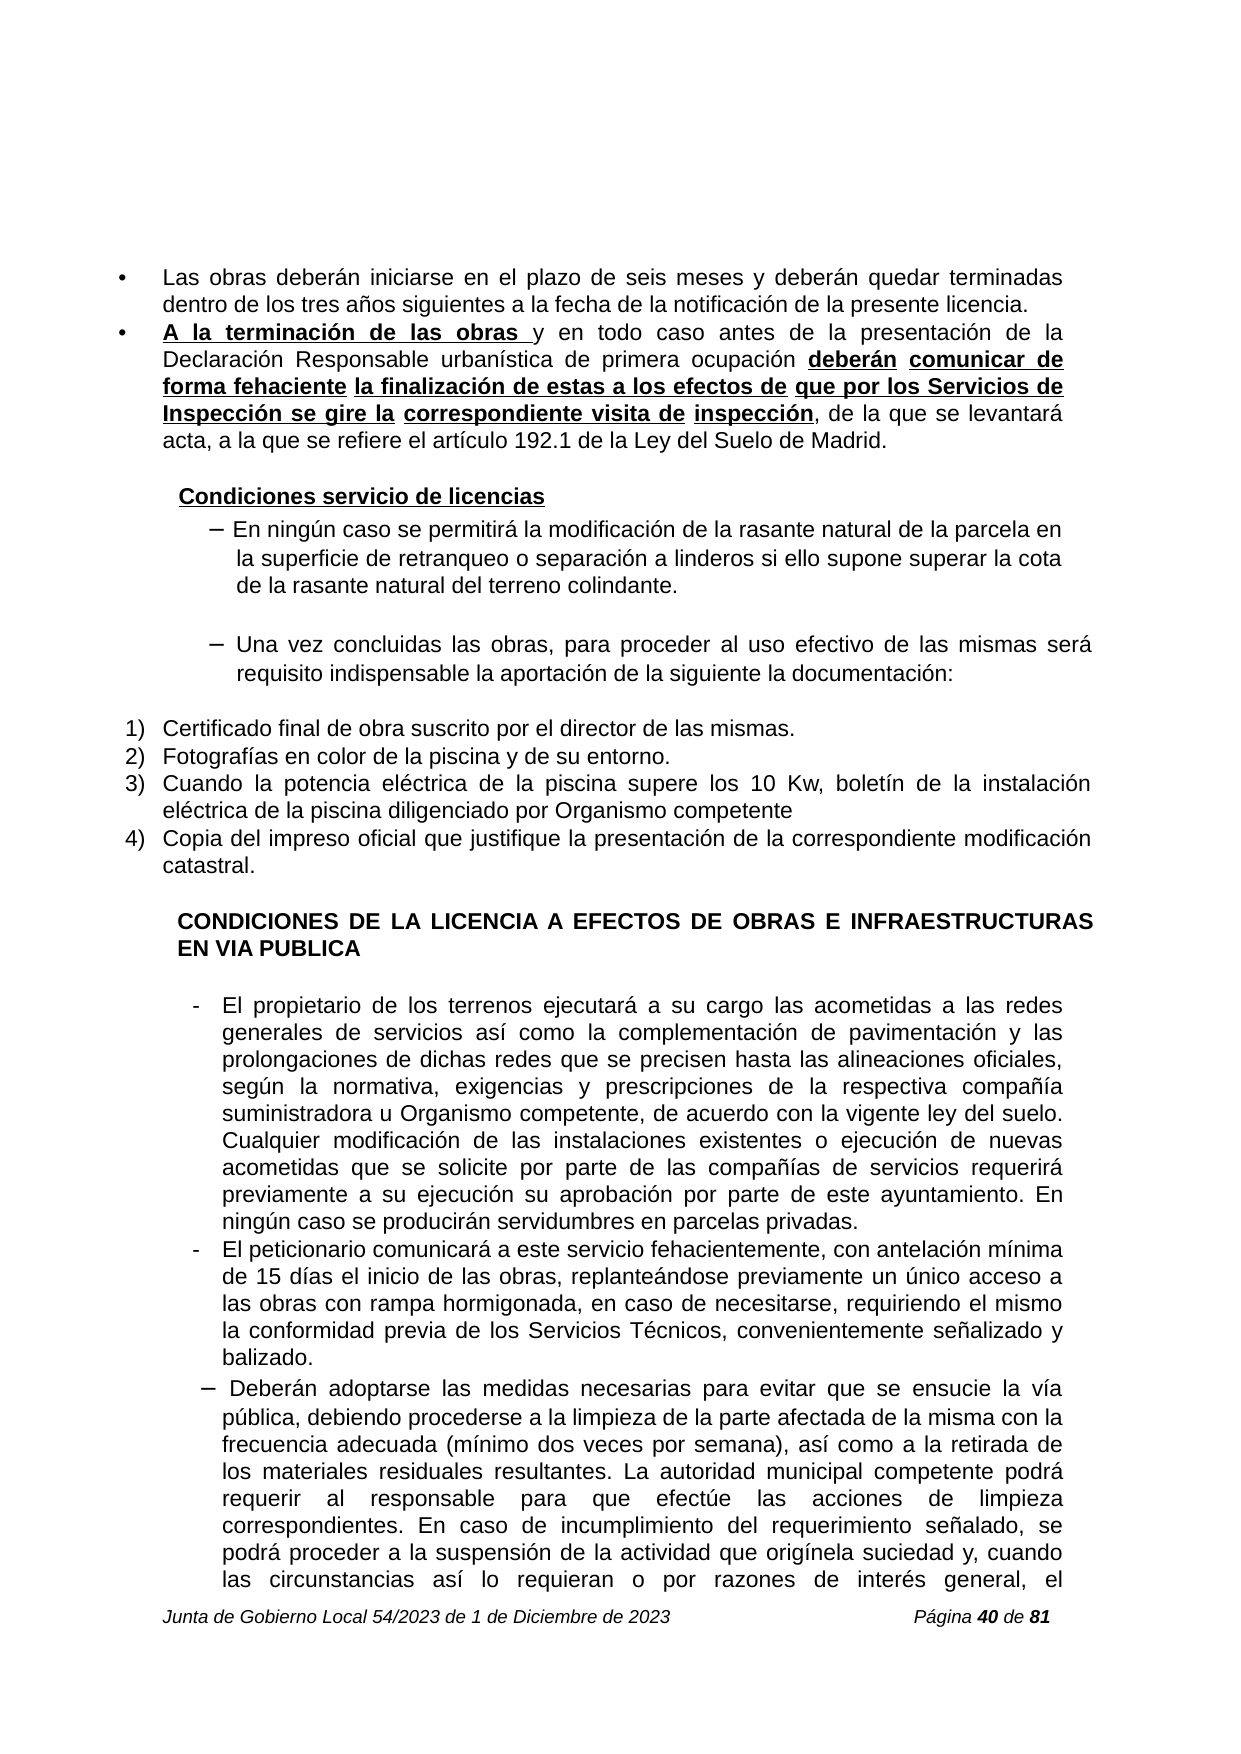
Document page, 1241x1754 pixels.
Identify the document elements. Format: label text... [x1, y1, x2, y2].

list Cuando la potencia eléctrica de la piscina supere los 10 Kw, boletín de la instalación eléctrica de la piscina diligenciado por Organismo competente [125, 770, 1093, 824]
text − En ningún caso se permitirá la modificación de la rasante natural de la parcela en la superficie de retranqueo o separación a linderos si ello supone superar la cota de la rasante natural del terreno colindante. [207, 513, 1063, 598]
text − Deberán adoptarse las medidas necesarias para evitar que se ensucie la vía pública, debiendo procederse a la limpieza de la parte afectada de la misma con la frecuencia adecuada (mínimo dos veces por semana), así como a la retirada de los materiales residuales resultantes. La autoridad municipal competente podrá requerir al responsable para que efectúe las acciones de limpieza correspondientes. En caso de incumplimiento del requerimiento señalado, se podrá proceder a la suspensión de la actividad que origínela suciedad y, cuando las circunstancias así lo requieran o por razones de interés general, el [199, 1372, 1064, 1593]
list Fotografías en color de la piscina y de su entorno. [125, 743, 1093, 769]
list Las obras deberán iniciarse en el plazo de seis meses y deberán quedar terminadas dentro de los tres años siguientes a la fecha de la notificación de la presente licencia. [118, 264, 1063, 318]
subtitle Condiciones servicio de licencias [178, 483, 1094, 509]
list El propietario de los terrenos ejecutará a su cargo las acometidas a las redes generales de servicios así como la complementación de pavimentación y las prolongaciones de dichas redes que se precisen hasta las alineaciones oficiales, según la normativa, exigencias y prescripciones de la respectiva compañía suministradora u Organismo competente, de acuerdo con la vigente ley del suelo. Cualquier modificación de las instalaciones existentes o ejecución de nuevas acometidas que se solicite por parte de las compañías de servicios requerirá previamente a su ejecución su aprobación por parte de este ayuntamiento. En ningún caso se producirán servidumbres en parcelas privadas. [192, 992, 1063, 1234]
list Certificado final de obra suscrito por el director de las mismas. [125, 715, 1093, 742]
list A la terminación de las obras y en todo caso antes de la presentación de la Declaración Responsable urbanística de primera ocupación deberán comunicar de forma fehaciente la finalización de estas a los efectos de que por los Servicios de Inspección se gire la correspondiente visita de inspección, de la que se levantará acta, a la que se refiere el artículo 192.1 de la Ley del Suelo de Madrid. [118, 319, 1063, 454]
text − Una vez concluidas las obras, para proceder al uso efectivo de las mismas será requisito indispensable la aportación de la siguiente la documentación: [207, 627, 1093, 686]
subtitle CONDICIONES DE LA LICENCIA A EFECTOS DE OBRAS E INFRAESTRUCTURAS EN VIA PUBLICA [177, 908, 1094, 961]
list El peticionario comunicará a este servicio fehacientemente, con antelación mínima de 15 días el inicio de las obras, replanteándose previamente un único acceso a las obras con rampa hormigonada, en caso de necesitarse, requiriendo el mismo la conformidad previa de los Servicios Técnicos, convenientemente señalizado y balizado. [192, 1236, 1063, 1371]
list Copia del impreso oficial que justifique la presentación de la correspondiente modificación catastral. [125, 825, 1093, 878]
